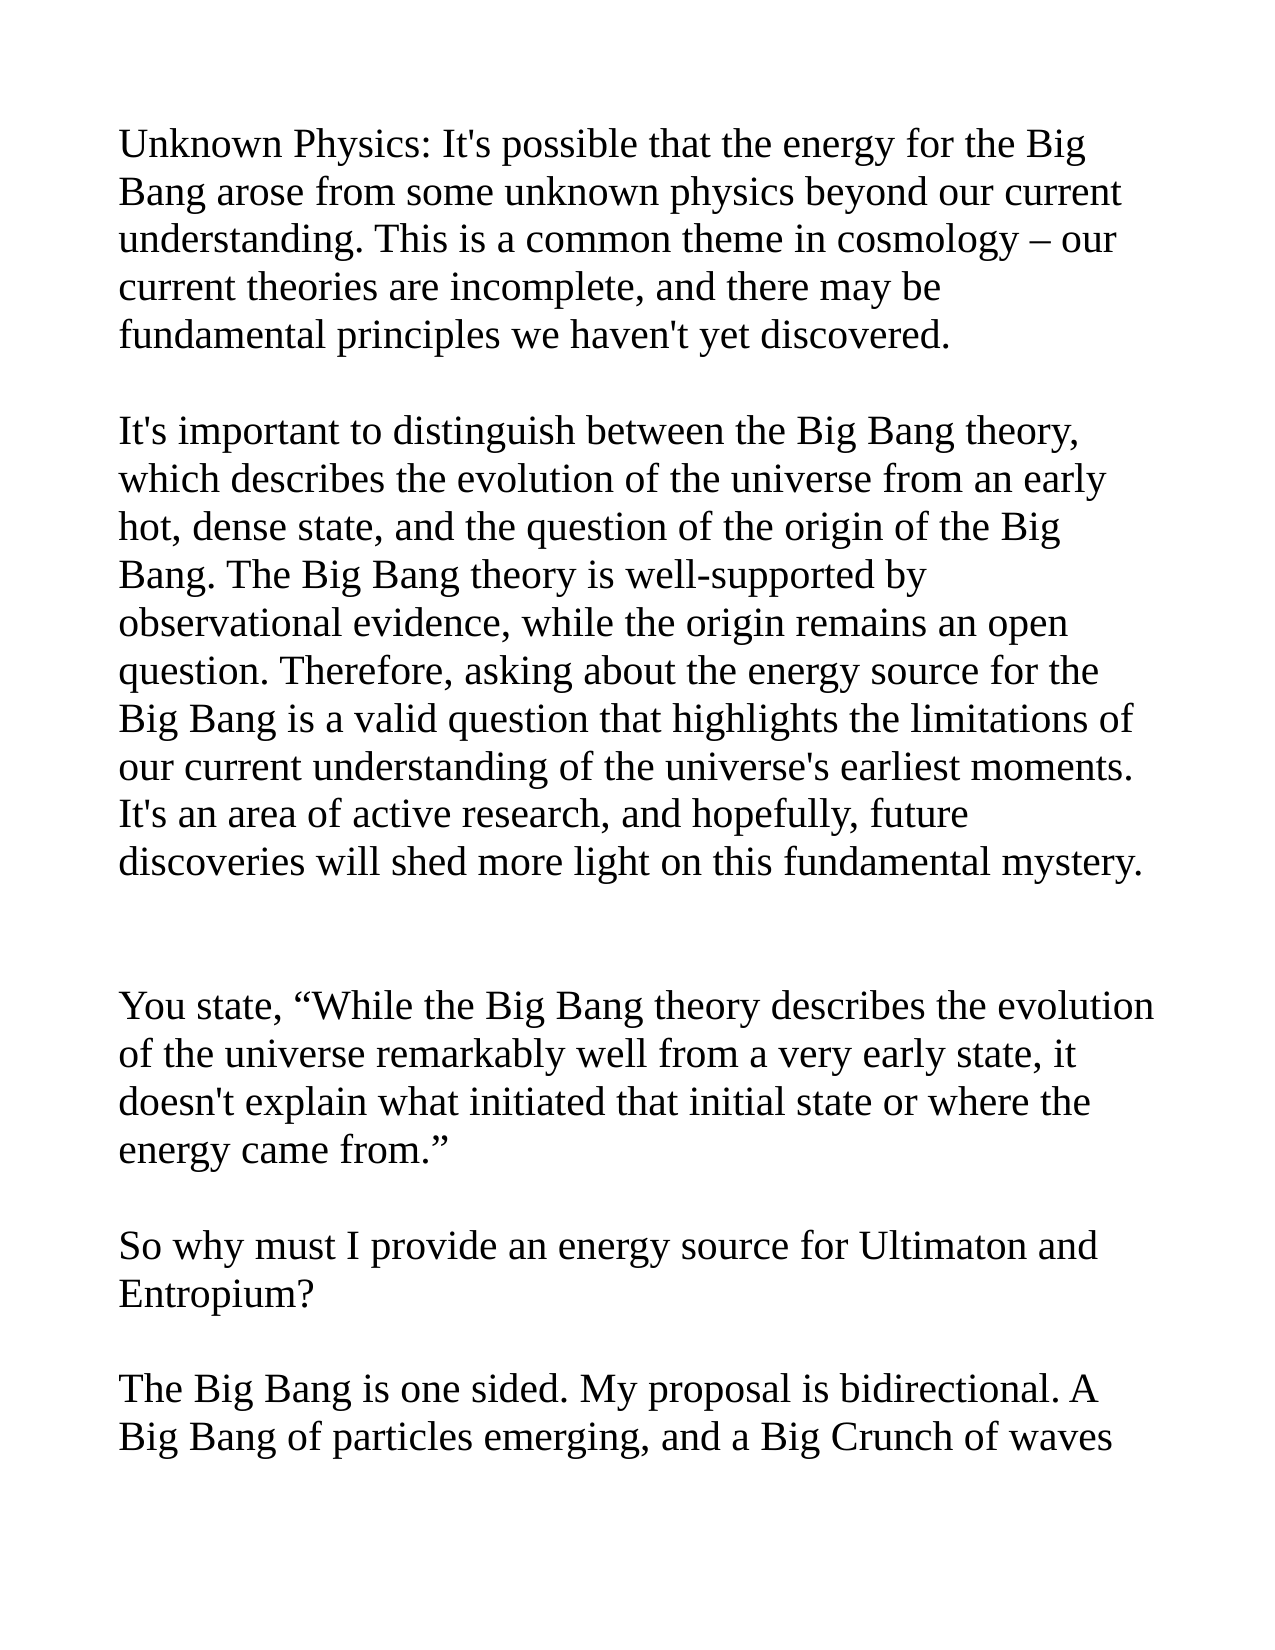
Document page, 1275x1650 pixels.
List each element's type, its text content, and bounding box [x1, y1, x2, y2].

text It's important to distinguish between the Big Bang theory, which describes the evolution of the universe from an early hot, dense state, and the question of the origin of the Big Bang. The Big Bang theory is well-supported by observational evidence, while the origin remains an open question. Therefore, asking about the energy source for the Big Bang is a valid question that highlights the limitations of our current understanding of the universe's earliest moments. It's an area of active research, and hopefully, future discoveries will shed more light on this fundamental mystery. [118, 406, 1157, 885]
text The Big Bang is one sided. My proposal is bidirectional. A Big Bang of particles emerging, and a Big Crunch of waves [118, 1364, 1157, 1460]
text So why must I provide an energy source for Ultimaton and Entropium? [118, 1220, 1157, 1316]
text You state, “While the Big Bang theory describes the evolution of the universe remarkably well from a very early state, it doesn't explain what initiated that initial state or where the energy came from.” [118, 981, 1157, 1172]
text Unknown Physics: It's possible that the energy for the Big Bang arose from some unknown physics beyond our current understanding. This is a common theme in cosmology – our current theories are incomplete, and there may be fundamental principles we haven't yet discovered. [118, 118, 1157, 358]
